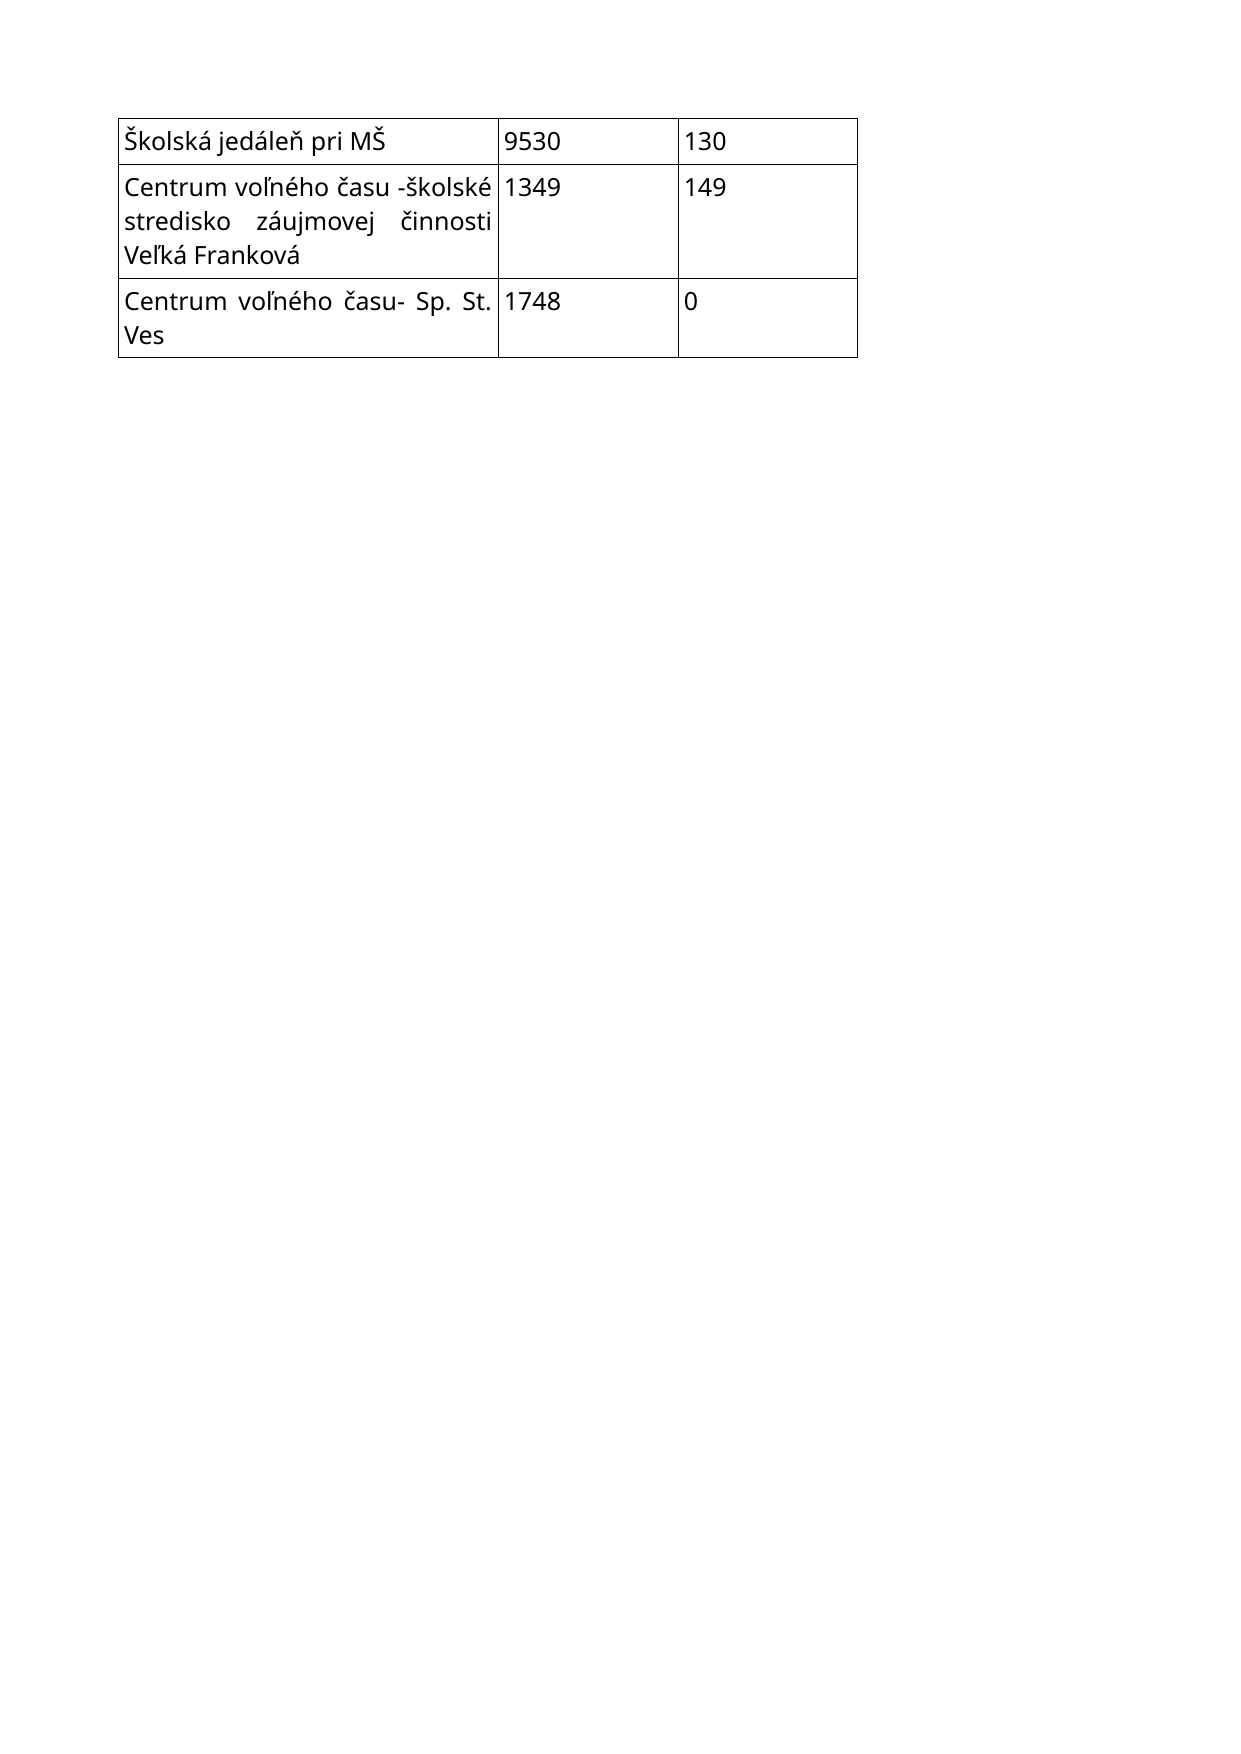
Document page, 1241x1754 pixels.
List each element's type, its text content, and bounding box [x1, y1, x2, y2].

table_cell Školská jedáleň pri MŠ [119, 119, 498, 164]
table_cell 1748 [499, 279, 678, 357]
table_cell 9530 [499, 119, 678, 164]
table_cell 0 [679, 279, 857, 357]
table_cell 1349 [499, 165, 678, 277]
table_cell 149 [679, 165, 857, 277]
table_cell Centrum voľného času- Sp. St. Ves [119, 279, 498, 357]
table_cell 130 [679, 119, 857, 164]
table_cell Centrum voľného času -školské stredisko záujmovej činnosti Veľká Franková [119, 165, 498, 277]
